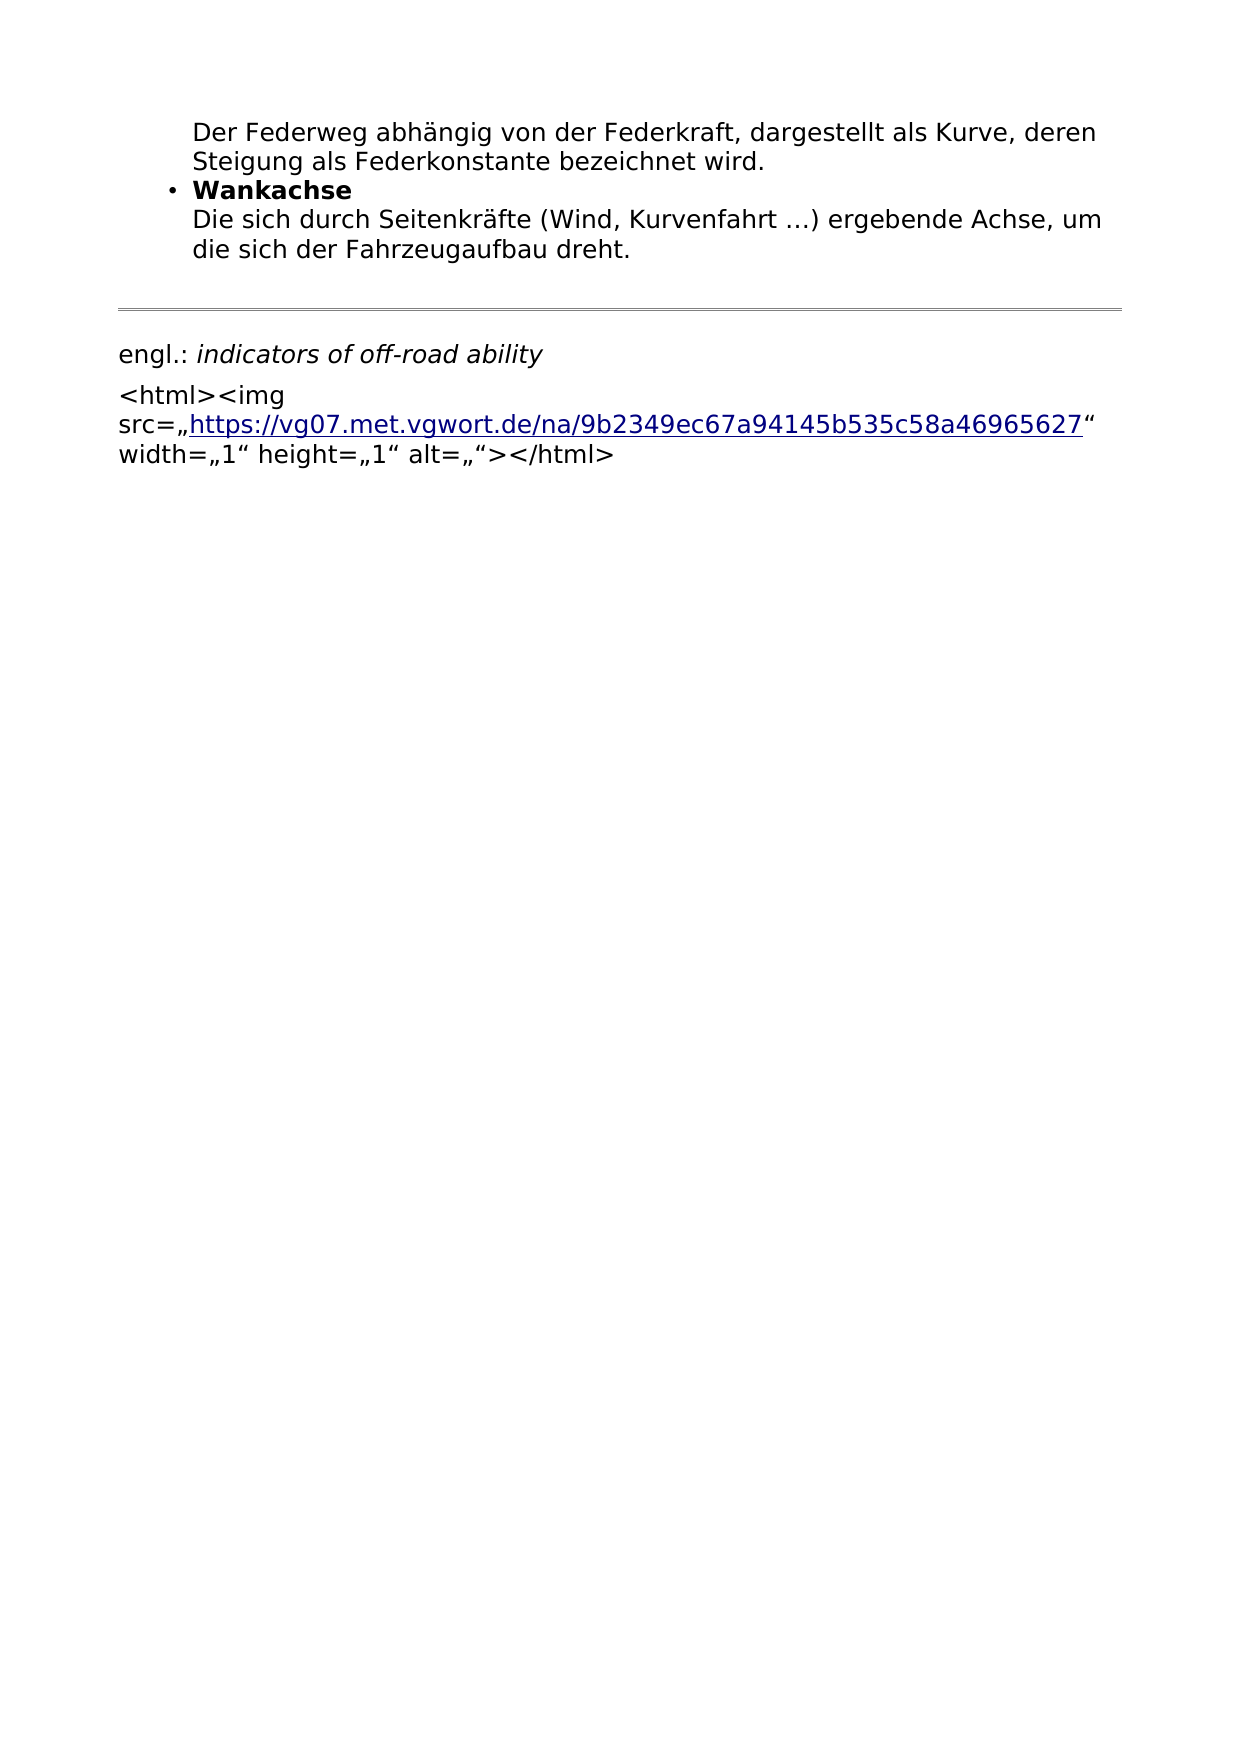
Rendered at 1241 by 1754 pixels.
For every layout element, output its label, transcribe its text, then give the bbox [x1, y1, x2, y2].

text <html><img src=„https://vg07.met.vgwort.de/na/9b2349ec67a94145b535c58a46965627“ width=„1“ height=„1“ alt=„“></html> [118, 381, 1122, 469]
text engl.: indicators of off-road ability [118, 340, 1122, 369]
list Der Federweg abhängig von der Federkraft, dargestellt als Kurve, deren Steigung als Federkonstante bezeichnet wird. [177, 118, 1122, 176]
list Wankachse Die sich durch Seitenkräfte (Wind, Kurvenfahrt …) ergebende Achse, um die sich der Fahrzeugaufbau dreht. [177, 176, 1122, 264]
